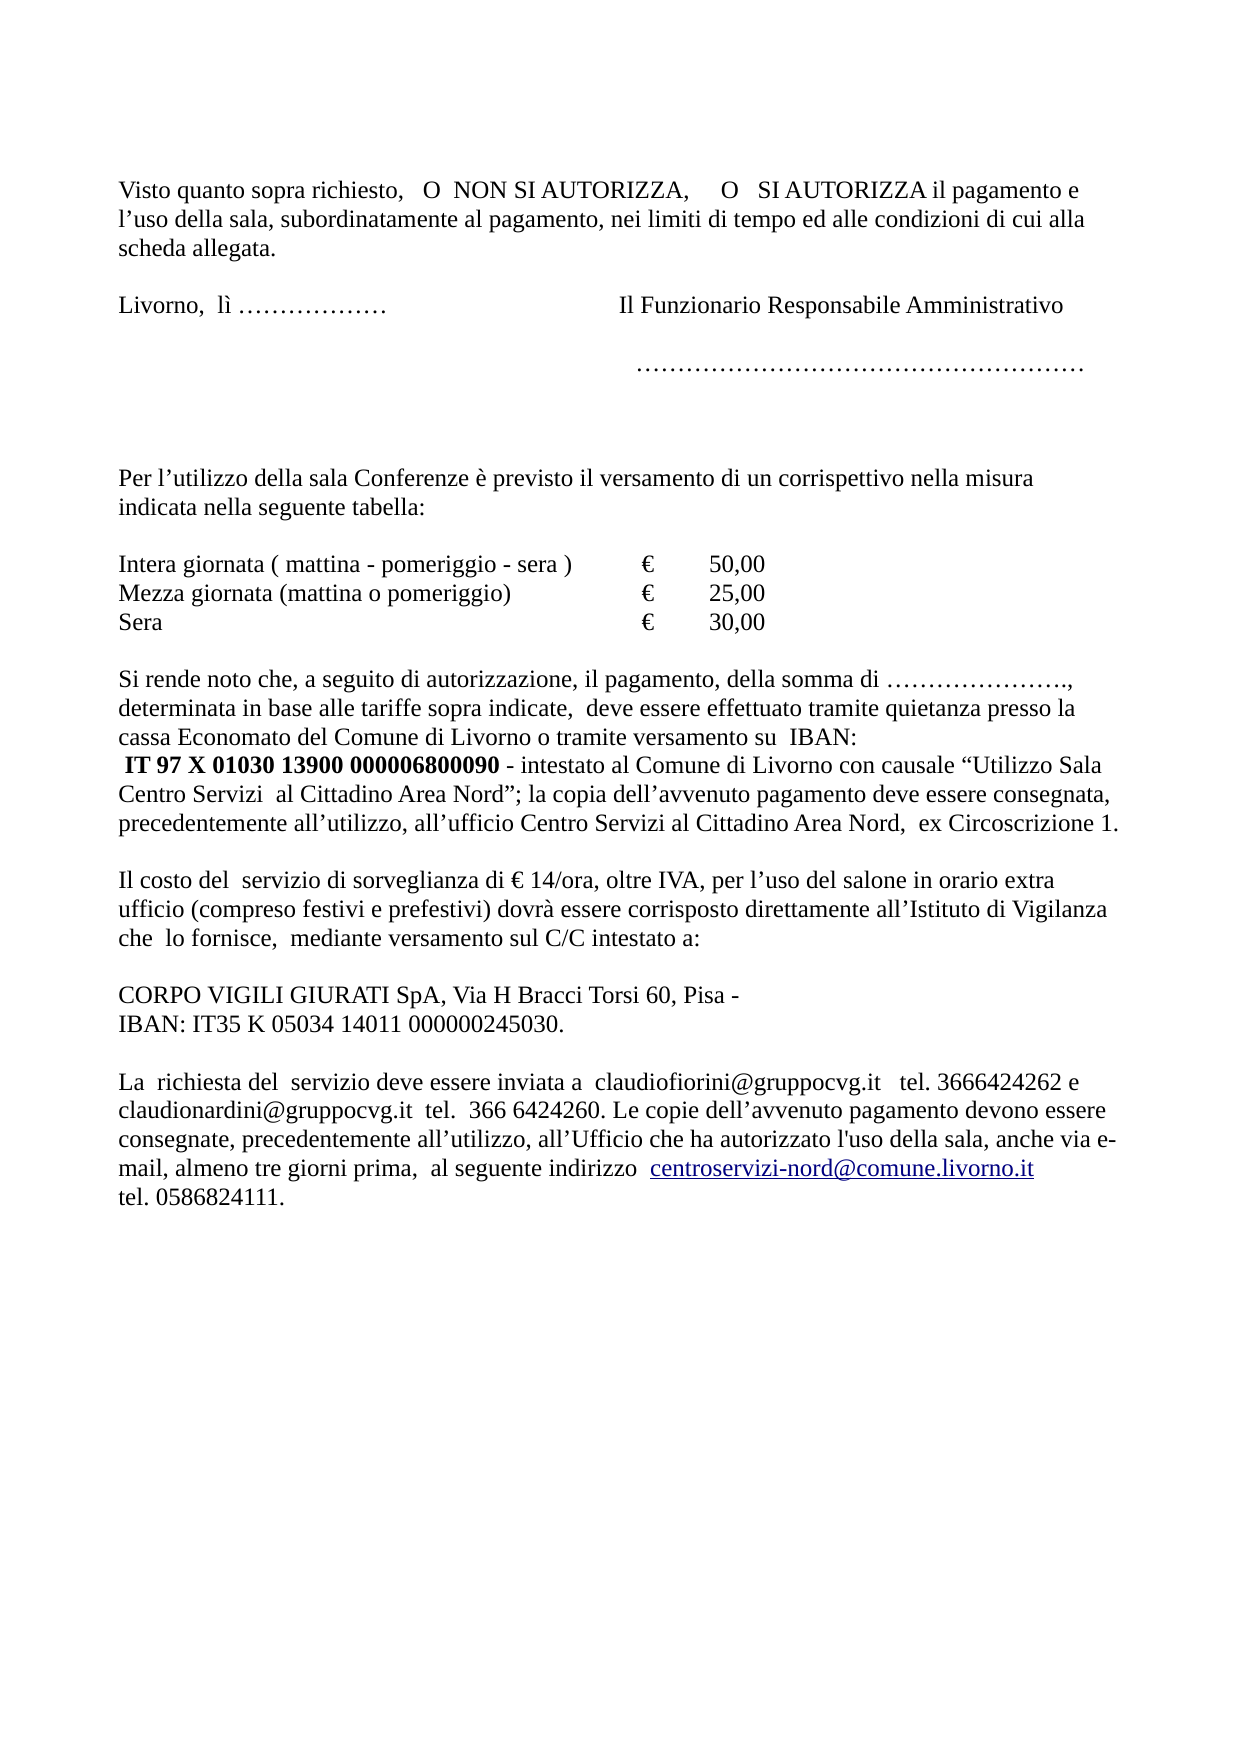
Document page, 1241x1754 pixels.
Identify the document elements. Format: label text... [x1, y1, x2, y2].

text Il costo del servizio di sorveglianza di € 14/ora, oltre IVA, per l’uso del salone in orario extra ufficio (compreso festivi e prefestivi) dovrà essere corrisposto direttamente all’Istituto di Vigilanza che lo fornisce, mediante versamento sul C/C intestato a: [118, 866, 1122, 952]
text Livorno, lì ……………… Il Funzionario Responsabile Amministrativo [118, 291, 1122, 319]
text Si rende noto che, a seguito di autorizzazione, il pagamento, della somma di …………………., determinata in base alle tariffe sopra indicate, deve essere effettuato tramite quietanza presso la cassa Economato del Comune di Livorno o tramite versamento su IBAN: [118, 664, 1122, 751]
text IT 97 X 01030 13900 000006800090 - intestato al Comune di Livorno con causale “Utilizzo Sala Centro Servizi al Cittadino Area Nord”; la copia dell’avvenuto pagamento deve essere consegnata, precedentemente all’utilizzo, all’ufficio Centro Servizi al Cittadino Area Nord, ex Circoscrizione 1. [118, 751, 1122, 837]
text indicata nella seguente tabella: [118, 492, 1122, 521]
text Visto quanto sopra richiesto, O NON SI AUTORIZZA, O SI AUTORIZZA il pagamento e l’uso della sala, subordinatamente al pagamento, nei limiti di tempo ed alle condizioni di cui alla scheda allegata. [118, 176, 1122, 262]
text tel. 0586824111. [118, 1182, 1122, 1211]
text La richiesta del servizio deve essere inviata a claudiofiorini@gruppocvg.it tel. 3666424262 e claudionardini@gruppocvg.it tel. 366 6424260. Le copie dell’avvenuto pagamento devono essere consegnate, precedentemente all’utilizzo, all’Ufficio che ha autorizzato l'uso della sala, anche via e-mail, almeno tre giorni prima, al seguente indirizzo centroservizi-nord@comune.livorno.it [118, 1067, 1122, 1182]
text ……………………………………………… [118, 348, 1122, 377]
text Per l’utilizzo della sala Conferenze è previsto il versamento di un corrispettivo nella misura [118, 463, 1122, 492]
text Intera giornata ( mattina - pomeriggio - sera ) € 50,00 [118, 549, 1122, 578]
text Mezza giornata (mattina o pomeriggio) € 25,00 [118, 578, 1122, 607]
text CORPO VIGILI GIURATI SpA, Via H Bracci Torsi 60, Pisa - [118, 952, 1122, 1009]
text Sera € 30,00 [118, 607, 1122, 636]
text IBAN: IT35 K 05034 14011 000000245030. [118, 1009, 1122, 1038]
